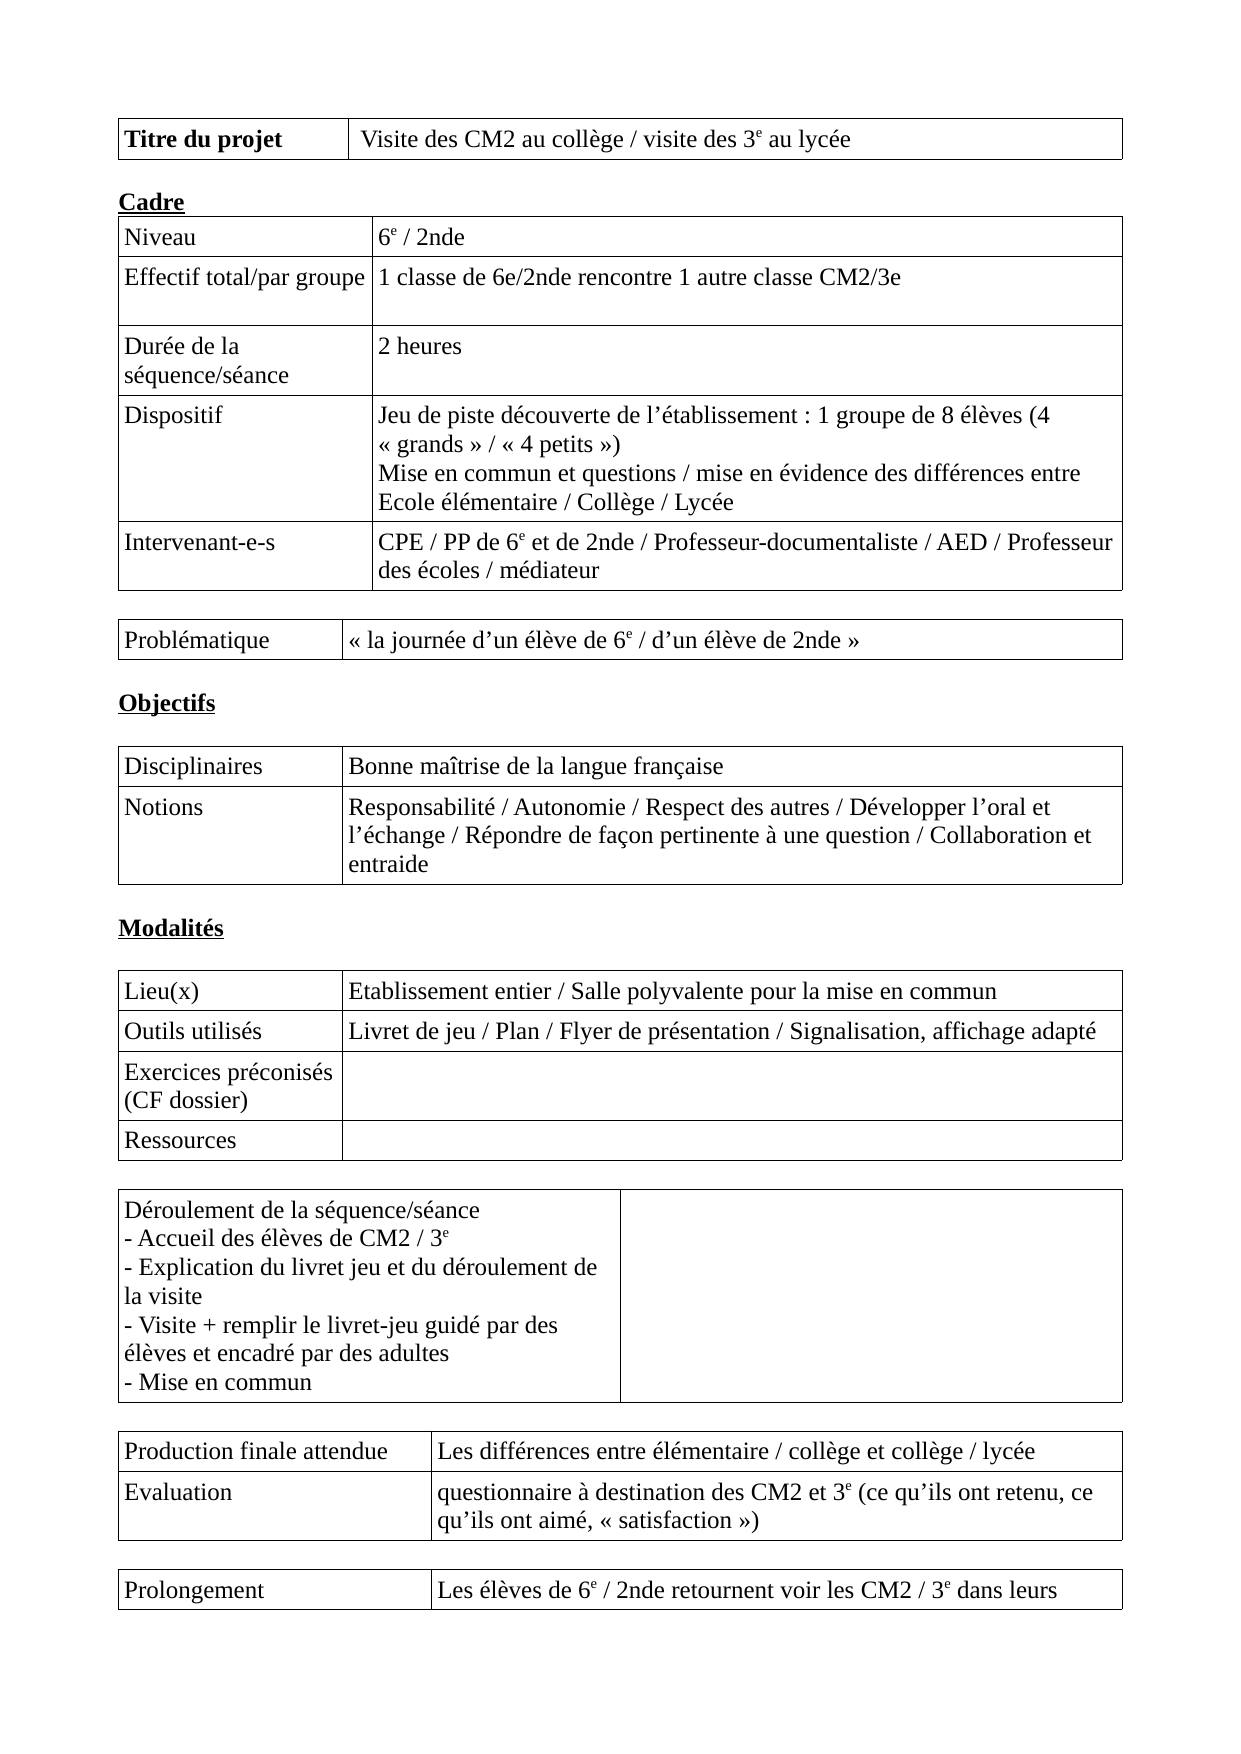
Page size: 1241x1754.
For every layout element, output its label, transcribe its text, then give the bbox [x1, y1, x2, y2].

table_header Problématique [119, 620, 342, 659]
table_cell [343, 1121, 1122, 1160]
table_header « la journée d’un élève de 6e / d’un élève de 2nde » [343, 620, 1122, 659]
table_header Les élèves de 6e / 2nde retournent voir les CM2 / 3e dans leurs [432, 1570, 1122, 1609]
table_cell questionnaire à destination des CM2 et 3e (ce qu’ils ont retenu, ce qu’ils ont aimé, « satisfaction ») [432, 1472, 1122, 1540]
table_cell Intervenant-e-s [119, 522, 372, 590]
table_header Niveau [119, 217, 372, 256]
table_cell Ressources [119, 1121, 342, 1160]
table_cell Effectif total/par groupe [119, 257, 372, 325]
table_header Déroulement de la séquence/séance - Accueil des élèves de CM2 / 3e - Explication du livret jeu et du déroulement de la visite - Visite + remplir le livret-jeu guidé par des élèves et encadré par des adultes - Mise en commun [119, 1190, 620, 1402]
table_header Etablissement entier / Salle polyvalente pour la mise en commun [343, 971, 1122, 1010]
table_header Visite des CM2 au collège / visite des 3e au lycée [349, 119, 1122, 158]
table_cell Jeu de piste découverte de l’établissement : 1 groupe de 8 élèves (4 « grands » / « 4 petits ») Mise en commun et questions / mise en évidence des différences entre Ecole élémentaire / Collège / Lycée [373, 396, 1122, 521]
table_cell 1 classe de 6e/2nde rencontre 1 autre classe CM2/3e [373, 257, 1122, 325]
table_cell Livret de jeu / Plan / Flyer de présentation / Signalisation, affichage adapté [343, 1011, 1122, 1051]
table_header [621, 1190, 1122, 1402]
table_header 6e / 2nde [373, 217, 1122, 256]
table_header Les différences entre élémentaire / collège et collège / lycée [432, 1432, 1122, 1471]
table_header Production finale attendue [119, 1432, 431, 1471]
table_cell [343, 1052, 1122, 1120]
table_header Disciplinaires [119, 747, 342, 786]
text Objectifs [118, 688, 1122, 717]
table_cell Exercices préconisés (CF dossier) [119, 1052, 342, 1120]
table_cell 2 heures [373, 326, 1122, 394]
table_cell Evaluation [119, 1472, 431, 1540]
table_cell Responsabilité / Autonomie / Respect des autres / Développer l’oral et l’échange / Répondre de façon pertinente à une question / Collaboration et entraide [343, 787, 1122, 884]
table_header Bonne maîtrise de la langue française [343, 747, 1122, 786]
table_cell CPE / PP de 6e et de 2nde / Professeur-documentaliste / AED / Professeur des écoles / médiateur [373, 522, 1122, 590]
table_header Lieu(x) [119, 971, 342, 1010]
table_header Prolongement [119, 1570, 431, 1609]
table_header Titre du projet [119, 119, 348, 158]
table_cell Dispositif [119, 396, 372, 521]
table_cell Durée de la séquence/séance [119, 326, 372, 394]
text Modalités [118, 913, 1122, 941]
text Cadre [118, 187, 1122, 216]
table_cell Outils utilisés [119, 1011, 342, 1051]
table_cell Notions [119, 787, 342, 884]
